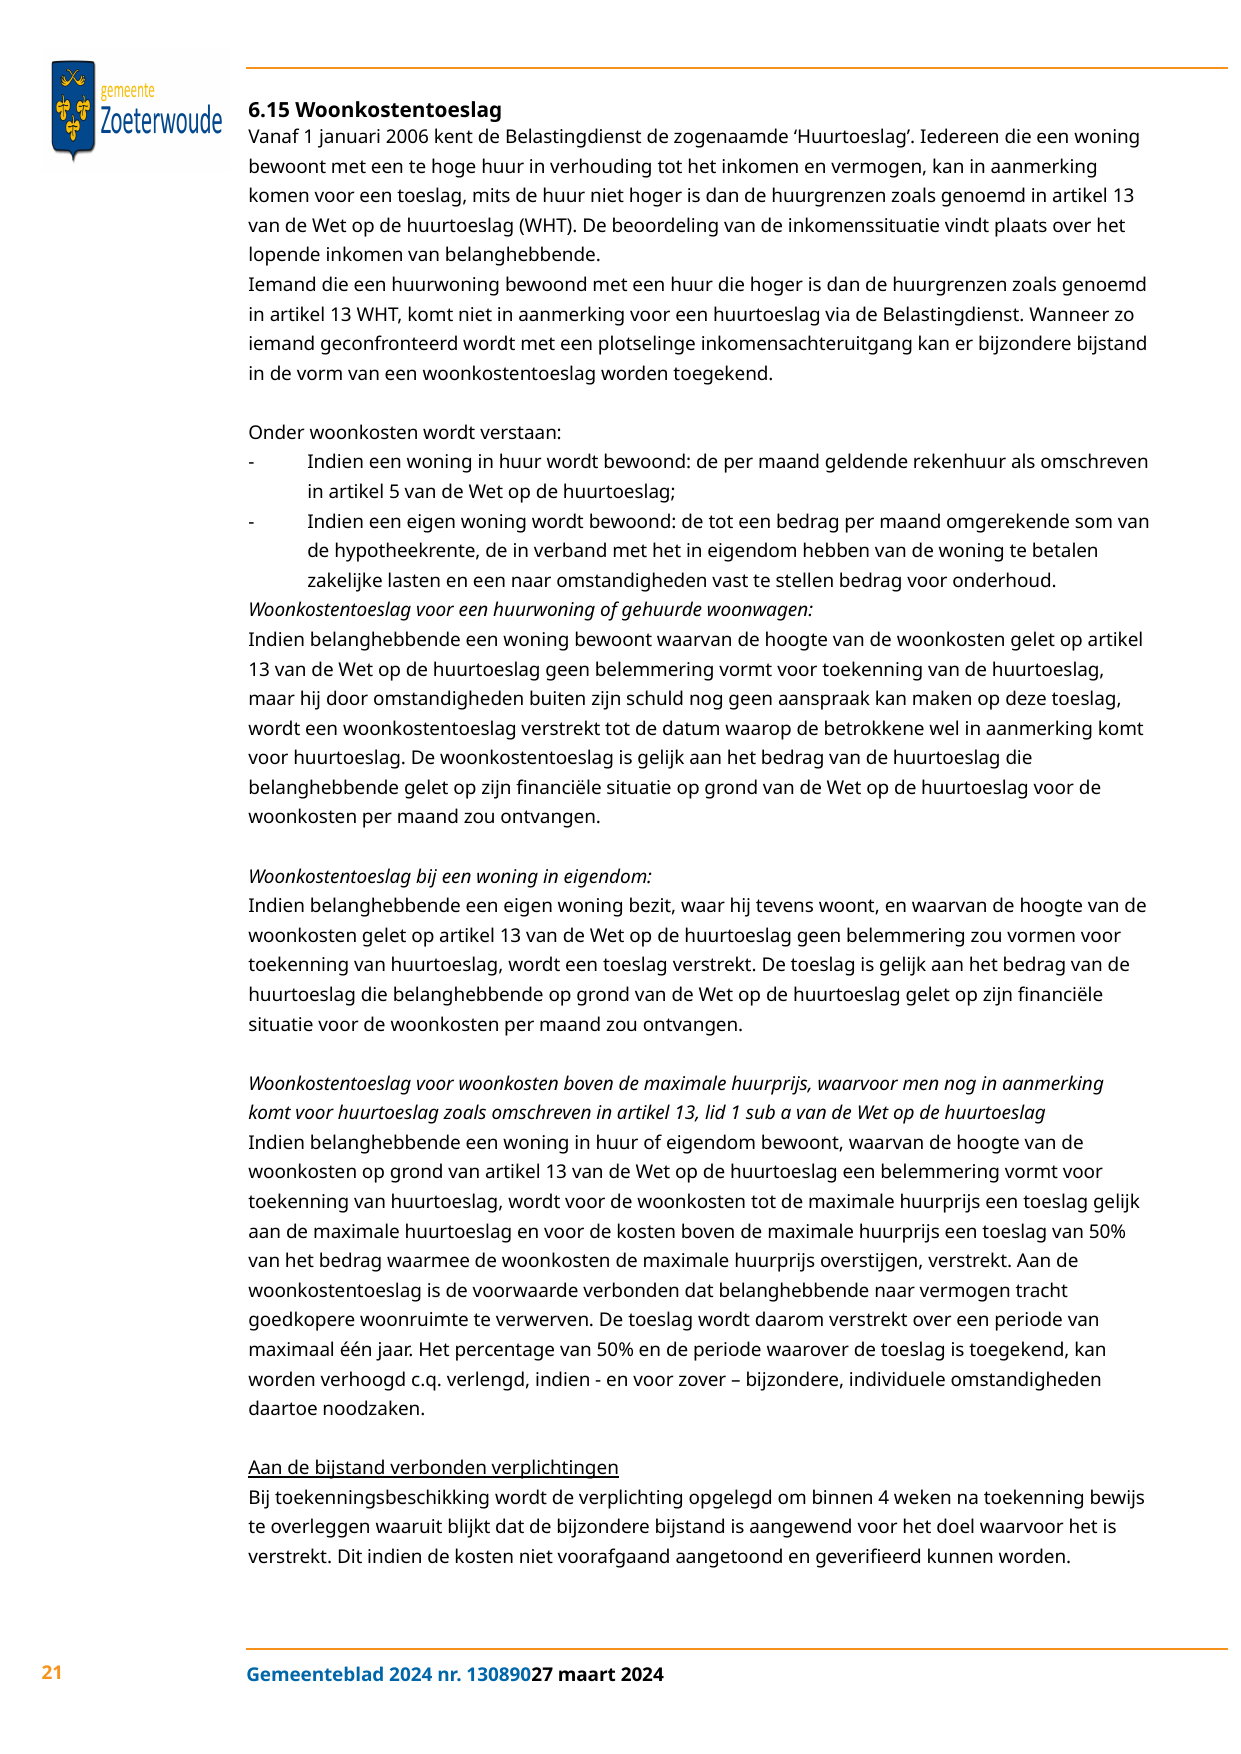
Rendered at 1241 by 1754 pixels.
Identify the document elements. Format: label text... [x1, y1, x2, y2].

text Vanaf 1 januari 2006 kent de Belastingdienst de zogenaamde ‘Huurtoeslag’. Iedereen die een woning bewoont met een te hoge huur in verhouding tot het inkomen en vermogen, kan in aanmerking komen voor een toeslag, mits de huur niet hoger is dan de huurgrenzen zoals genoemd in artikel 13 van de Wet op de huurtoeslag (WHT). De beoordeling van de inkomenssituatie vindt plaats over het lopende inkomen van belanghebbende. [248, 123, 1152, 267]
text Onder woonkosten wordt verstaan: [248, 419, 1152, 445]
text Woonkostentoeslag bij een woning in eigendom: [248, 863, 1152, 888]
text Aan de bijstand verbonden verplichtingen [248, 1454, 1152, 1480]
text Iemand die een huurwoning bewoond met een huur die hoger is dan de huurgrenzen zoals genoemd in artikel 13 WHT, komt niet in aanmerking voor een huurtoeslag via de Belastingdienst. Wanneer zo iemand geconfronteerd wordt met een plotselinge inkomensachteruitgang kan er bijzondere bijstand in de vorm van een woonkostentoeslag worden toegekend. [248, 271, 1152, 386]
text Indien belanghebbende een woning in huur of eigendom bewoont, waarvan de hoogte van de woonkosten op grond van artikel 13 van de Wet op de huurtoeslag een belemmering vormt voor toekenning van huurtoeslag, wordt voor de woonkosten tot de maximale huurprijs een toeslag gelijk aan de maximale huurtoeslag en voor de kosten boven de maximale huurprijs een toeslag van 50% van het bedrag waarmee de woonkosten de maximale huurprijs overstijgen, verstrekt. Aan de woonkostentoeslag is de voorwaarde verbonden dat belanghebbende naar vermogen tracht goedkopere woonruimte te verwerven. De toeslag wordt daarom verstrekt over een periode van maximaal één jaar. Het percentage van 50% en de periode waarover de toeslag is toegekend, kan worden verhoogd c.q. verlengd, indien - en voor zover – bijzondere, individuele omstandigheden daartoe noodzaken. [248, 1129, 1152, 1421]
text Bij toekenningsbeschikking wordt de verplichting opgelegd om binnen 4 weken na toekenning bewijs te overleggen waaruit blijkt dat de bijzondere bijstand is aangewend voor het doel waarvoor het is verstrekt. Dit indien de kosten niet voorafgaand aangetoond en geverifieerd kunnen worden. [248, 1484, 1152, 1569]
picture [41, 47, 231, 172]
text Indien belanghebbende een eigen woning bezit, waar hij tevens woont, en waarvan de hoogte van de woonkosten gelet op artikel 13 van de Wet op de huurtoeslag geen belemmering zou vormen voor toekenning van huurtoeslag, wordt een toeslag verstrekt. De toeslag is gelijk aan het bedrag van de huurtoeslag die belanghebbende op grond van de Wet op de huurtoeslag gelet op zijn financiële situatie voor de woonkosten per maand zou ontvangen. [248, 892, 1152, 1036]
text Indien belanghebbende een woning bewoont waarvan de hoogte van de woonkosten gelet op artikel 13 van de Wet op de huurtoeslag geen belemmering vormt voor toekenning van de huurtoeslag, maar hij door omstandigheden buiten zijn schuld nog geen aanspraak kan maken op deze toeslag, wordt een woonkostentoeslag verstrekt tot de datum waarop de betrokkene wel in aanmerking komt voor huurtoeslag. De woonkostentoeslag is gelijk aan het bedrag van de huurtoeslag die belanghebbende gelet op zijn financiële situatie op grond van de Wet op de huurtoeslag voor de woonkosten per maand zou ontvangen. [248, 626, 1152, 829]
text Woonkostentoeslag voor een huurwoning of gehuurde woonwagen: [248, 597, 1152, 622]
text Woonkostentoeslag voor woonkosten boven de maximale huurprijs, waarvoor men nog in aanmerking komt voor huurtoeslag zoals omschreven in artikel 13, lid 1 sub a van de Wet op de huurtoeslag [248, 1070, 1152, 1125]
text 6.15 Woonkostentoeslag [248, 95, 1152, 123]
list Indien een woning in huur wordt bewoond: de per maand geldende rekenhuur als omschreven in artikel 5 van de Wet op de huurtoeslag; [248, 449, 1152, 504]
list Indien een eigen woning wordt bewoond: de tot een bedrag per maand omgerekende som van de hypotheekrente, de in verband met het in eigendom hebben van de woning te betalen zakelijke lasten en een naar omstandigheden vast te stellen bedrag voor onderhoud. [248, 508, 1152, 593]
